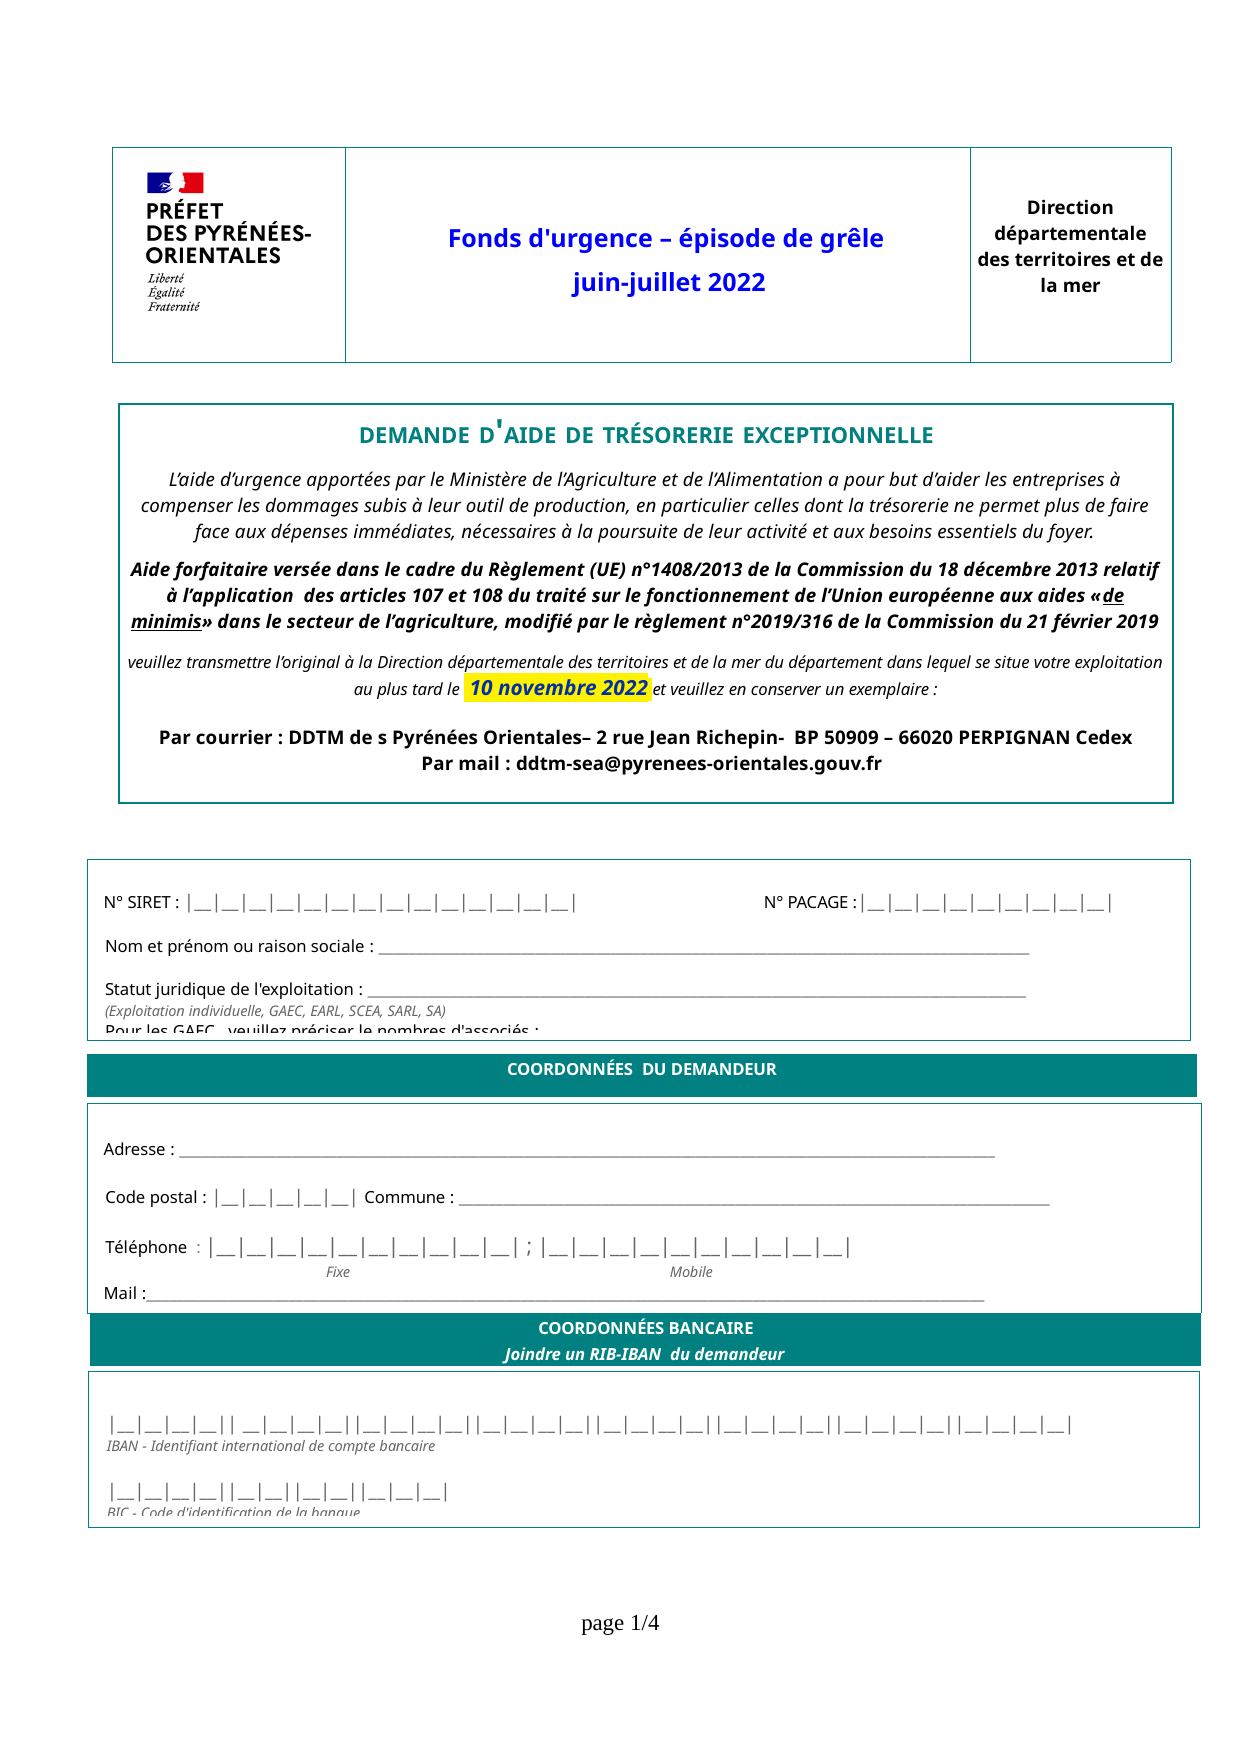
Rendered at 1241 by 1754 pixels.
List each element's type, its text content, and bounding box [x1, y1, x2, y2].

text demande d'aide de trésorerie exceptionnelle [123, 408, 1169, 454]
table_header Direction départementale des territoires et de la mer [971, 148, 1171, 362]
text Adresse : _____________________________________________________________________________________________________________ [99, 1138, 1189, 1160]
text Fixe Mobile [105, 1260, 1183, 1282]
picture [127, 153, 331, 331]
text IBAN - Identifiant international de compte bancaire [107, 1435, 1181, 1455]
text Par courrier : DDTM de s Pyrénées Orientales– 2 rue Jean Richepin- BP 50909 – 66020 PERPIGNAN Cedex [123, 724, 1169, 750]
text BIC - Code d'identification de la banque [107, 1503, 1181, 1515]
text Téléphone : |__|__|__|__|__|__|__|__|__|__| ; |__|__|__|__|__|__|__|__|__|__| [105, 1231, 1183, 1260]
text Code postal : |__|__|__|__|__| Commune : _______________________________________________________________________________ [105, 1183, 1183, 1209]
text Coordonnées du demandeur [88, 1058, 1196, 1081]
text Coordonnées BANCAIRE [91, 1317, 1200, 1339]
text Pour les GAEC , veuillez préciser le nombres d'associés : _____________ [105, 1020, 1172, 1029]
text Statut juridique de l'exploitation : ________________________________________________________________________________________ [105, 978, 1172, 1000]
table_header [113, 148, 345, 362]
text Aide forfaitaire versée dans le cadre du Règlement (UE) n°1408/2013 de la Commission du 18 décembre 2013 relatif à l’application des articles 107 et 108 du traité sur le fonctionnement de l’Union européenne aux aides «de minimis» dans le secteur de l’agriculture, modifié par le règlement n°2019/316 de la Commission du 21 février 2019 [123, 556, 1169, 634]
table_header Fonds d'urgence – épisode de grêle juin-juillet 2022 [346, 148, 970, 362]
text Par mail : ddtm-sea@pyrenees-orientales.gouv.fr [134, 750, 1169, 776]
text Veuillez transmettre l’original à LA direction Départementale des Territoires et de la mer du département dans lequel se situe votre exploitation au plus tard LE 10 novembre 2022 et veuillez en conserver un exemplaire : [123, 651, 1169, 702]
text L’aide d’urgence apportées par le Ministère de l’Agriculture et de l’Alimentation a pour but d’aider les entreprises à compenser les dommages subis à leur outil de production, en particulier celles dont la trésorerie ne permet plus de faire face aux dépenses immédiates, nécessaires à la poursuite de leur activité et aux besoins essentiels du foyer. [123, 466, 1169, 544]
text (Exploitation individuelle, GAEC, EARL, SCEA, SARL, SA) [105, 1000, 1172, 1020]
text Joindre un RIB-IBAN du demandeur [91, 1342, 1200, 1365]
text Mail :________________________________________________________________________________________________________________ [99, 1282, 1183, 1301]
text |__|__|__|__|| __|__|__|__||__|__|__|__||__|__|__|__||__|__|__|__||__|__|__|__||__|__|__|__||__|__|__|__| [107, 1409, 1181, 1435]
text Nom et prénom ou raison sociale : _______________________________________________________________________________________ [105, 935, 1172, 957]
text |__|__|__|__||__|__||__|__||__|__|__| [107, 1477, 1181, 1503]
text N° SIRET : |__|__|__|__|__|__|__|__|__|__|__|__|__|__| N° PACAGE :|__|__|__|__|__|__|__|__|__| [99, 888, 1180, 914]
